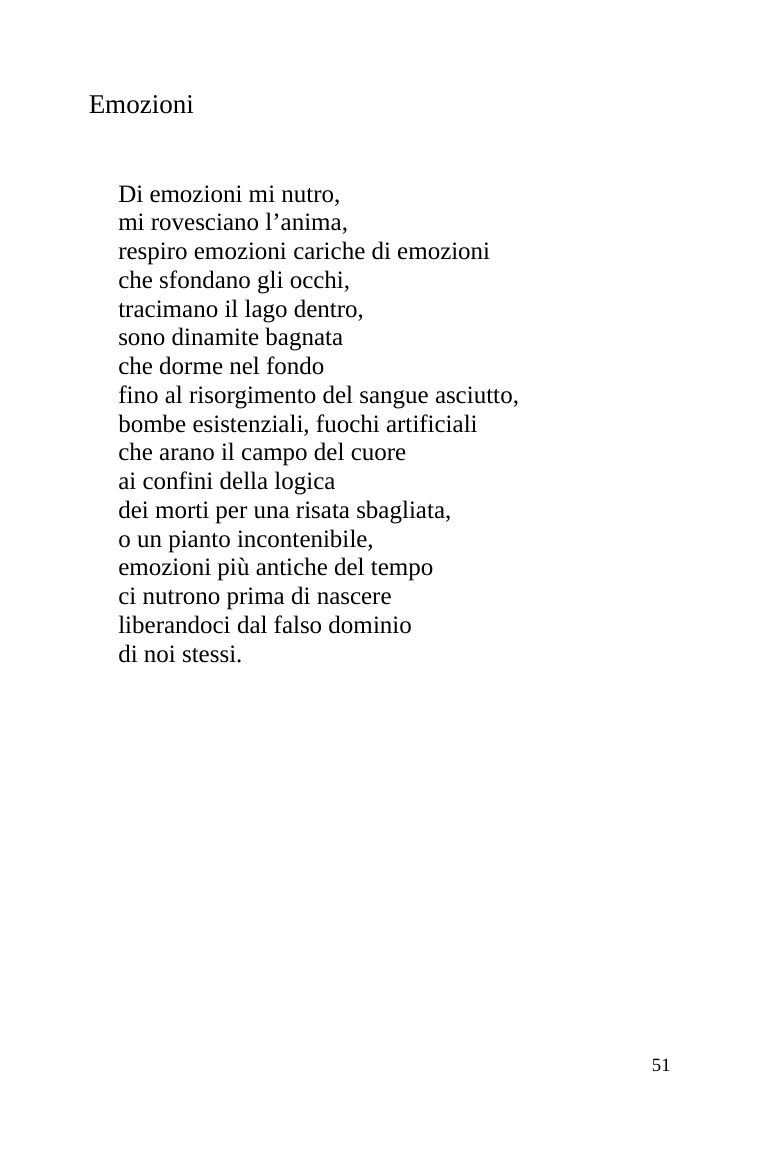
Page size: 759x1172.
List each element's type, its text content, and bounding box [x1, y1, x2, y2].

text di noi stessi. [118, 639, 670, 667]
text che dorme nel fondo [118, 351, 670, 380]
text fino al risorgimento del sangue asciutto, [118, 380, 670, 409]
text o un pianto incontenibile, [118, 524, 670, 552]
text dei morti per una risata sbagliata, [118, 495, 670, 524]
text Di emozioni mi nutro, [118, 179, 670, 207]
text bombe esistenziali, fuochi artificiali [118, 409, 670, 437]
text liberandoci dal falso dominio [118, 610, 670, 639]
text che sfondano gli occhi, [118, 265, 670, 294]
text respiro emozioni cariche di emozioni [118, 236, 670, 265]
text sono dinamite bagnata [118, 322, 670, 351]
text mi rovesciano l’anima, [118, 207, 670, 236]
text Emozioni [88, 88, 670, 120]
text tracimano il lago dentro, [118, 294, 670, 322]
text emozioni più antiche del tempo [118, 552, 670, 581]
text ai confini della logica [118, 466, 670, 495]
text ci nutrono prima di nascere [118, 581, 670, 610]
text che arano il campo del cuore [118, 437, 670, 466]
